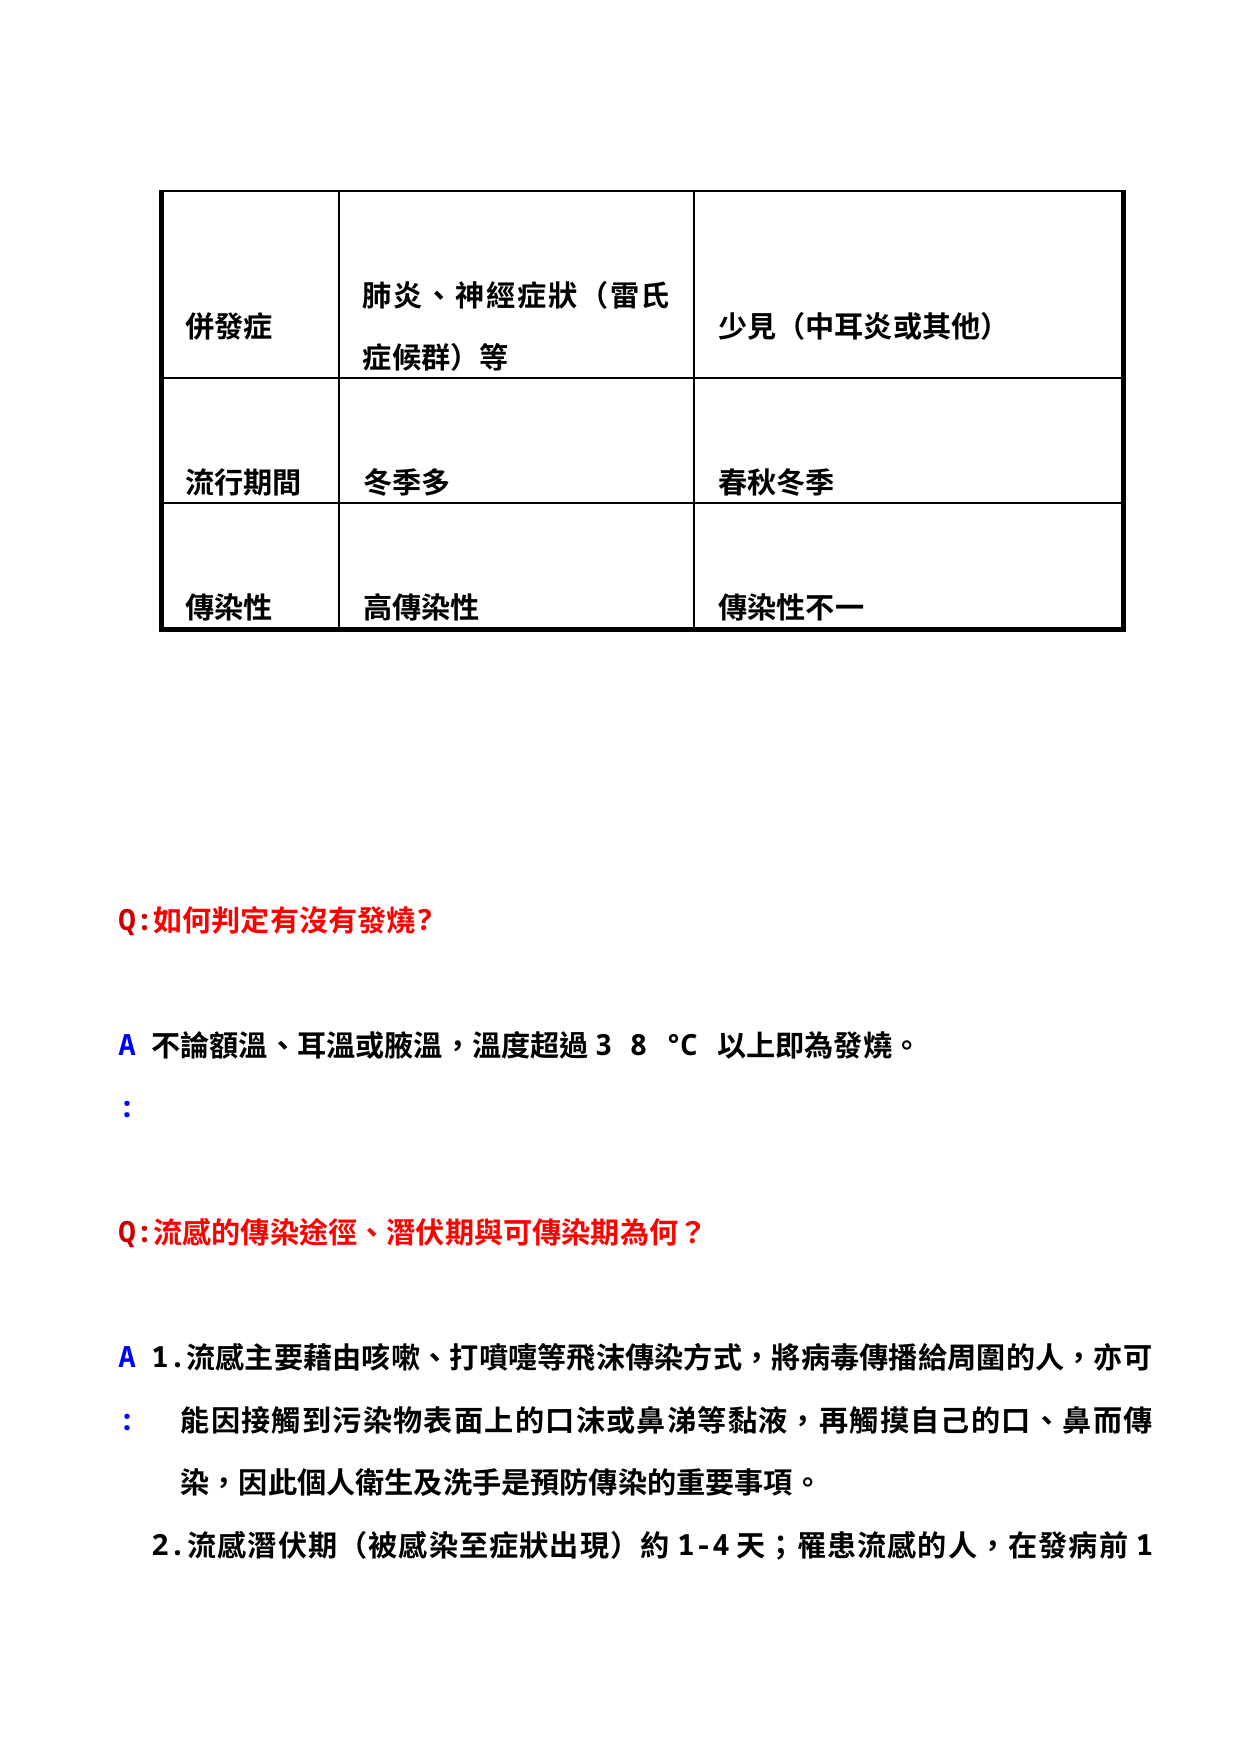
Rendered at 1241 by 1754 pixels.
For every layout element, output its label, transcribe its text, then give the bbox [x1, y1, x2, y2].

table_cell 肺炎、神經症狀（雷氏症候群）等 [340, 192, 693, 377]
table_cell 流行期間 [164, 379, 338, 502]
table_cell 傳染性 [164, 504, 338, 627]
table_cell 冬季多 [340, 379, 693, 502]
table_cell [118, 127, 151, 702]
table_cell [118, 702, 1153, 822]
table_cell [151, 127, 1153, 702]
table_cell Q:如何判定有沒有發燒? [118, 822, 1153, 947]
table_cell 不論額溫、耳溫或腋溫，溫度超過3 8 ℃ 以上即為發燒。 [151, 947, 1153, 1135]
table_cell 高傳染性 [340, 504, 693, 627]
table_cell A: [118, 947, 151, 1135]
table_cell 1.流感主要藉由咳嗽、打噴嚏等飛沫傳染方式，將病毒傳播給周圍的人，亦可能因接觸到污染物表面上的口沫或鼻涕等黏液，再觸摸自己的口、鼻而傳染，因此個人衛生及洗手是預防傳染的重要事項。 2.流感潛伏期（被感染至症狀出現）約1-4天；罹患流感的人，在發病前1 [151, 1260, 1153, 1572]
table_cell Q:流感的傳染途徑、潛伏期與可傳染期為何？ [118, 1135, 1153, 1260]
table_cell A: [118, 1260, 151, 1572]
table_cell 傳染性不一 [695, 504, 1121, 627]
table_cell 少見（中耳炎或其他） [695, 192, 1121, 377]
table_cell 併發症 [164, 192, 338, 377]
table_cell 春秋冬季 [695, 379, 1121, 502]
